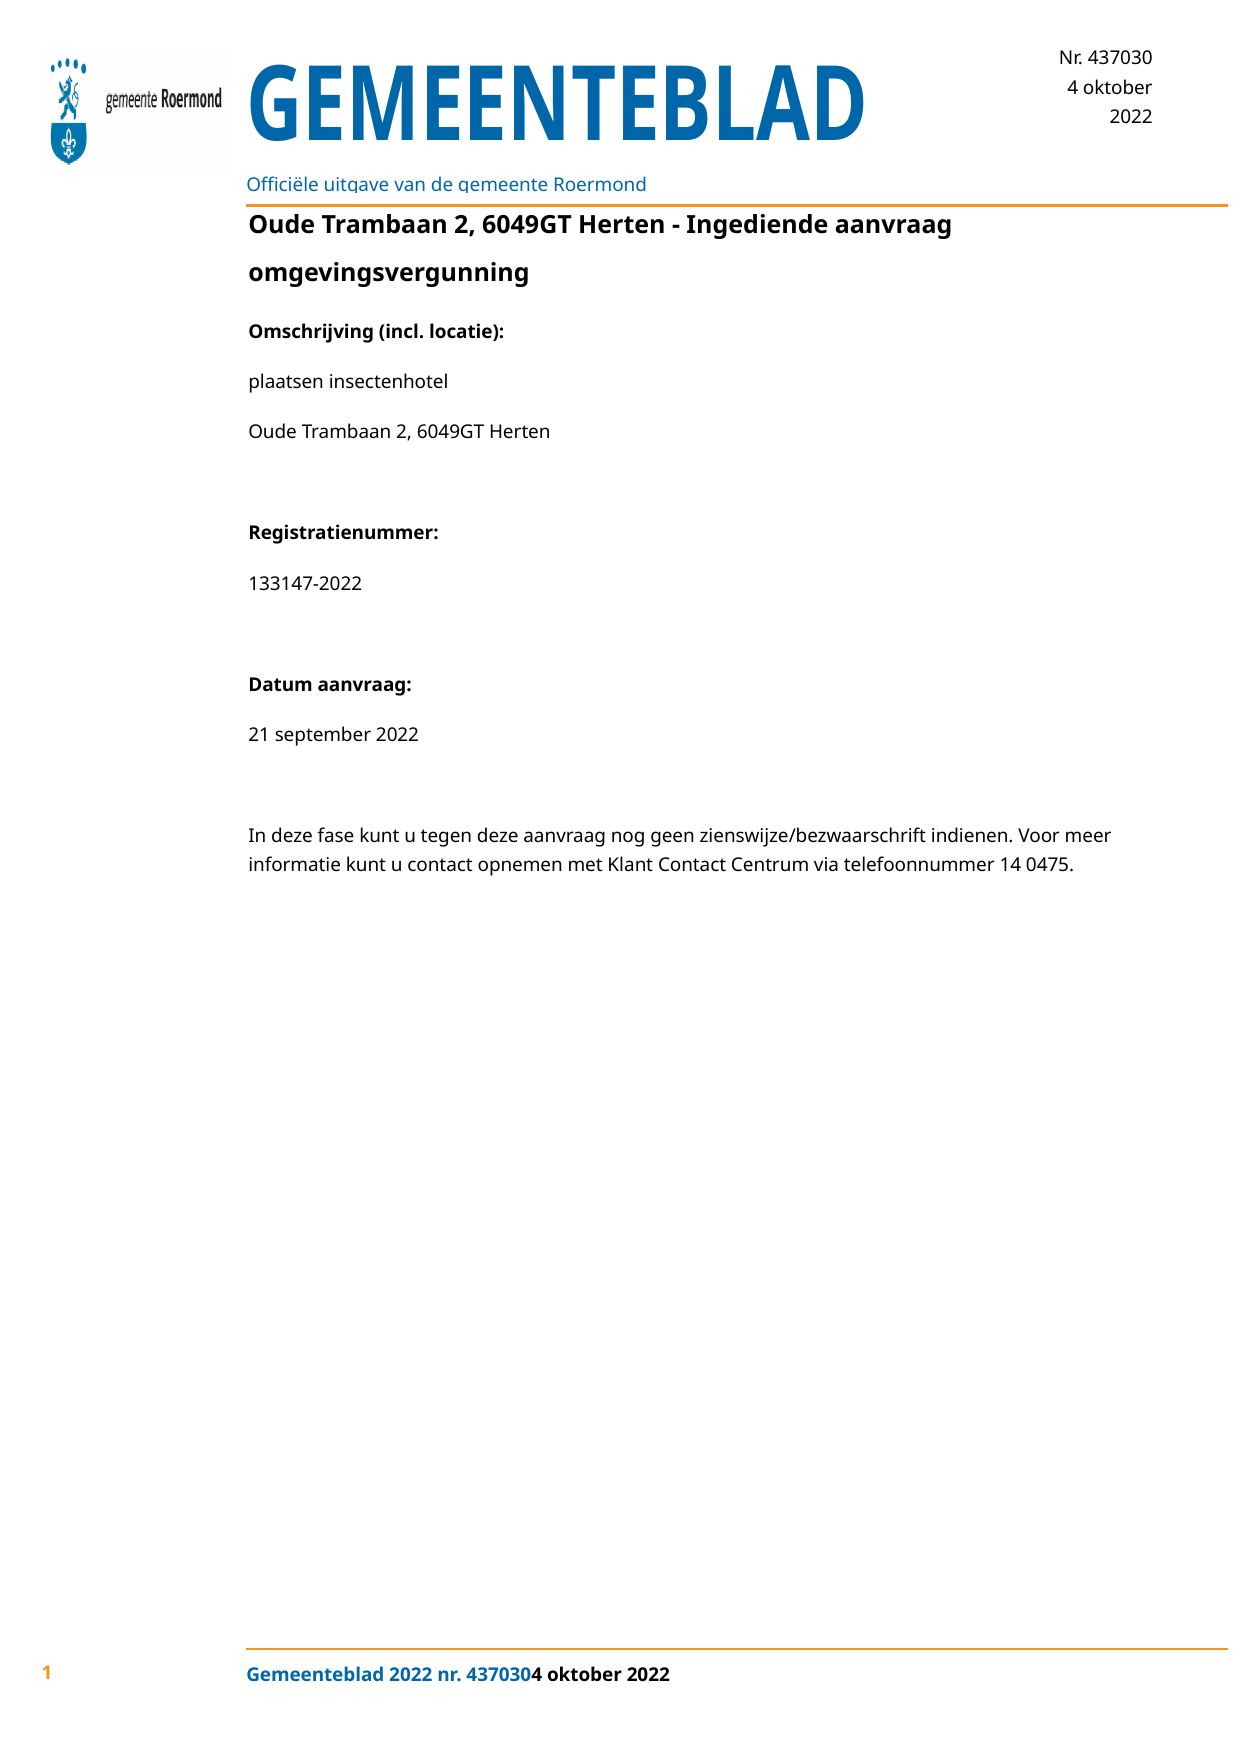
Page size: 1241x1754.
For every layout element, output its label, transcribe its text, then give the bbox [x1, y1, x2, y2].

text Omschrijving (incl. locatie): [248, 318, 1152, 344]
text Oude Trambaan 2, 6049GT Herten [248, 419, 1152, 444]
text 133147-2022 [248, 570, 1152, 596]
text plaatsen insectenhotel [248, 368, 1152, 394]
text Oude Trambaan 2, 6049GT Herten - Ingediende aanvraag omgevingsvergunning [248, 207, 1152, 288]
text Datum aanvraag: [248, 671, 1152, 697]
picture [41, 47, 231, 172]
text 21 september 2022 [248, 721, 1152, 747]
text In deze fase kunt u tegen deze aanvraag nog geen zienswijze/bezwaarschrift indienen. Voor meer informatie kunt u contact opnemen met Klant Contact Centrum via telefoonnummer 14 0475. [248, 822, 1152, 877]
text Registratienummer: [248, 519, 1152, 545]
